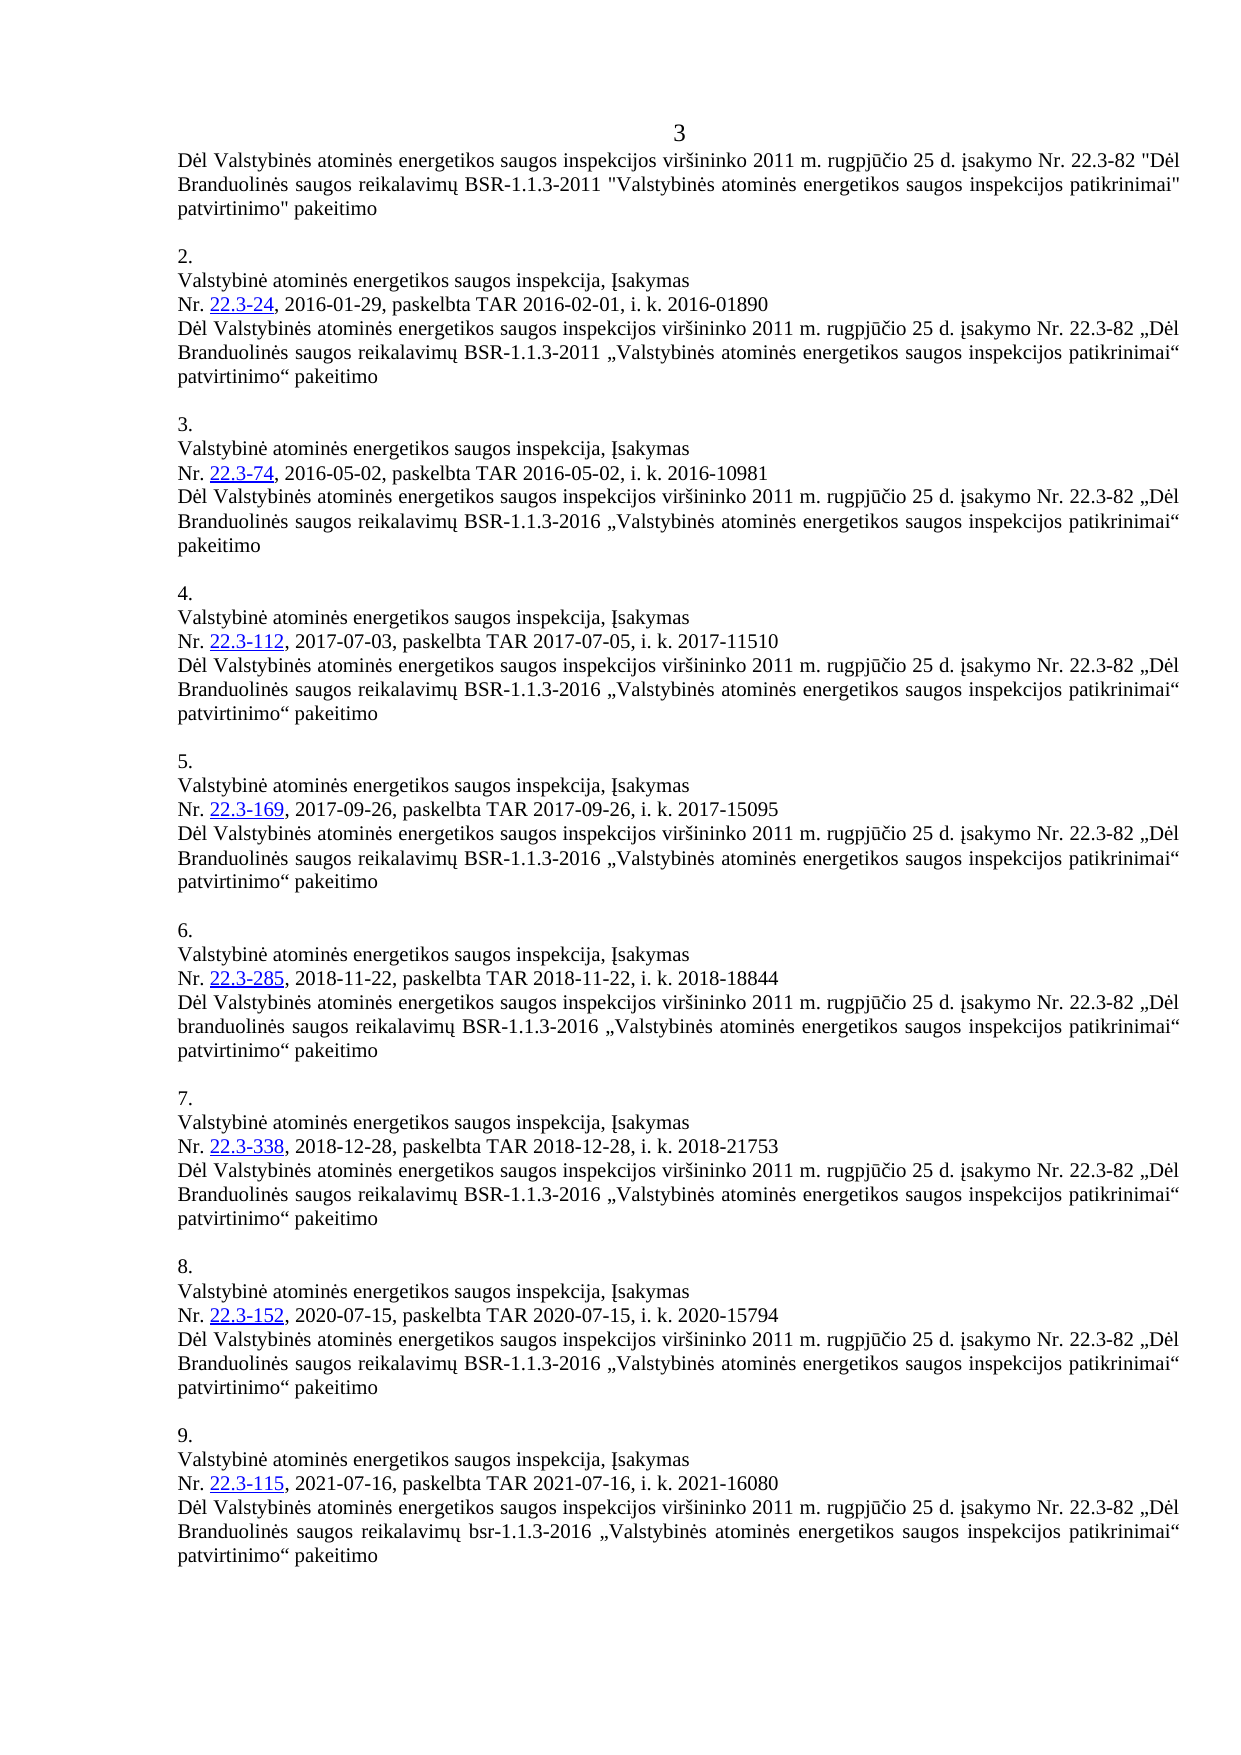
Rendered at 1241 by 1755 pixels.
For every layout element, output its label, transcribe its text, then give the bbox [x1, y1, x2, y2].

text 5. [177, 749, 1181, 773]
text Nr. 22.3-285, 2018-11-22, paskelbta TAR 2018-11-22, i. k. 2018-18844 [177, 966, 1181, 990]
text Valstybinė atominės energetikos saugos inspekcija, Įsakymas [177, 1278, 1181, 1303]
text 2. [177, 244, 1181, 268]
text Dėl Valstybinės atominės energetikos saugos inspekcijos viršininko 2011 m. rugpjūčio 25 d. įsakymo Nr. 22.3-82 „Dėl Branduolinės saugos reikalavimų BSR-1.1.3-2016 „Valstybinės atominės energetikos saugos inspekcijos patikrinimai“ patvirtinimo“ pakeitimo [177, 653, 1181, 725]
text Nr. 22.3-74, 2016-05-02, paskelbta TAR 2016-05-02, i. k. 2016-10981 [177, 460, 1181, 484]
text Dėl Valstybinės atominės energetikos saugos inspekcijos viršininko 2011 m. rugpjūčio 25 d. įsakymo Nr. 22.3-82 „Dėl Branduolinės saugos reikalavimų BSR-1.1.3-2016 „Valstybinės atominės energetikos saugos inspekcijos patikrinimai“ patvirtinimo“ pakeitimo [177, 821, 1181, 893]
text Nr. 22.3-112, 2017-07-03, paskelbta TAR 2017-07-05, i. k. 2017-11510 [177, 629, 1181, 653]
text Dėl Valstybinės atominės energetikos saugos inspekcijos viršininko 2011 m. rugpjūčio 25 d. įsakymo Nr. 22.3-82 „Dėl Branduolinės saugos reikalavimų BSR-1.1.3-2016 „Valstybinės atominės energetikos saugos inspekcijos patikrinimai“ patvirtinimo“ pakeitimo [177, 1327, 1181, 1399]
text Valstybinė atominės energetikos saugos inspekcija, Įsakymas [177, 268, 1181, 292]
text Valstybinė atominės energetikos saugos inspekcija, Įsakymas [177, 773, 1181, 797]
text Nr. 22.3-115, 2021-07-16, paskelbta TAR 2021-07-16, i. k. 2021-16080 [177, 1471, 1181, 1495]
text Valstybinė atominės energetikos saugos inspekcija, Įsakymas [177, 436, 1181, 460]
text Nr. 22.3-152, 2020-07-15, paskelbta TAR 2020-07-15, i. k. 2020-15794 [177, 1303, 1181, 1327]
text Dėl Valstybinės atominės energetikos saugos inspekcijos viršininko 2011 m. rugpjūčio 25 d. įsakymo Nr. 22.3-82 „Dėl Branduolinės saugos reikalavimų BSR-1.1.3-2016 „Valstybinės atominės energetikos saugos inspekcijos patikrinimai“ patvirtinimo“ pakeitimo [177, 1158, 1181, 1230]
text Nr. 22.3-24, 2016-01-29, paskelbta TAR 2016-02-01, i. k. 2016-01890 [177, 292, 1181, 316]
text 7. [177, 1086, 1181, 1110]
text Dėl Valstybinės atominės energetikos saugos inspekcijos viršininko 2011 m. rugpjūčio 25 d. įsakymo Nr. 22.3-82 „Dėl Branduolinės saugos reikalavimų bsr-1.1.3-2016 „Valstybinės atominės energetikos saugos inspekcijos patikrinimai“ patvirtinimo“ pakeitimo [177, 1495, 1181, 1567]
text 9. [177, 1423, 1181, 1447]
text Dėl Valstybinės atominės energetikos saugos inspekcijos viršininko 2011 m. rugpjūčio 25 d. įsakymo Nr. 22.3-82 „Dėl Branduolinės saugos reikalavimų BSR-1.1.3-2011 „Valstybinės atominės energetikos saugos inspekcijos patikrinimai“ patvirtinimo“ pakeitimo [177, 316, 1181, 388]
text 8. [177, 1254, 1181, 1278]
text Valstybinė atominės energetikos saugos inspekcija, Įsakymas [177, 942, 1181, 966]
text Valstybinė atominės energetikos saugos inspekcija, Įsakymas [177, 605, 1181, 629]
text 4. [177, 581, 1181, 605]
text Nr. 22.3-169, 2017-09-26, paskelbta TAR 2017-09-26, i. k. 2017-15095 [177, 797, 1181, 821]
text Dėl Valstybinės atominės energetikos saugos inspekcijos viršininko 2011 m. rugpjūčio 25 d. įsakymo Nr. 22.3-82 "Dėl Branduolinės saugos reikalavimų BSR-1.1.3-2011 "Valstybinės atominės energetikos saugos inspekcijos patikrinimai" patvirtinimo" pakeitimo [177, 148, 1181, 220]
text Dėl Valstybinės atominės energetikos saugos inspekcijos viršininko 2011 m. rugpjūčio 25 d. įsakymo Nr. 22.3-82 „Dėl branduolinės saugos reikalavimų BSR-1.1.3-2016 „Valstybinės atominės energetikos saugos inspekcijos patikrinimai“ patvirtinimo“ pakeitimo [177, 990, 1181, 1062]
text 6. [177, 918, 1181, 942]
text Dėl Valstybinės atominės energetikos saugos inspekcijos viršininko 2011 m. rugpjūčio 25 d. įsakymo Nr. 22.3-82 „Dėl Branduolinės saugos reikalavimų BSR-1.1.3-2016 „Valstybinės atominės energetikos saugos inspekcijos patikrinimai“ pakeitimo [177, 484, 1181, 557]
text 3. [177, 412, 1181, 436]
text Valstybinė atominės energetikos saugos inspekcija, Įsakymas [177, 1447, 1181, 1471]
text Nr. 22.3-338, 2018-12-28, paskelbta TAR 2018-12-28, i. k. 2018-21753 [177, 1134, 1181, 1158]
text Valstybinė atominės energetikos saugos inspekcija, Įsakymas [177, 1110, 1181, 1134]
